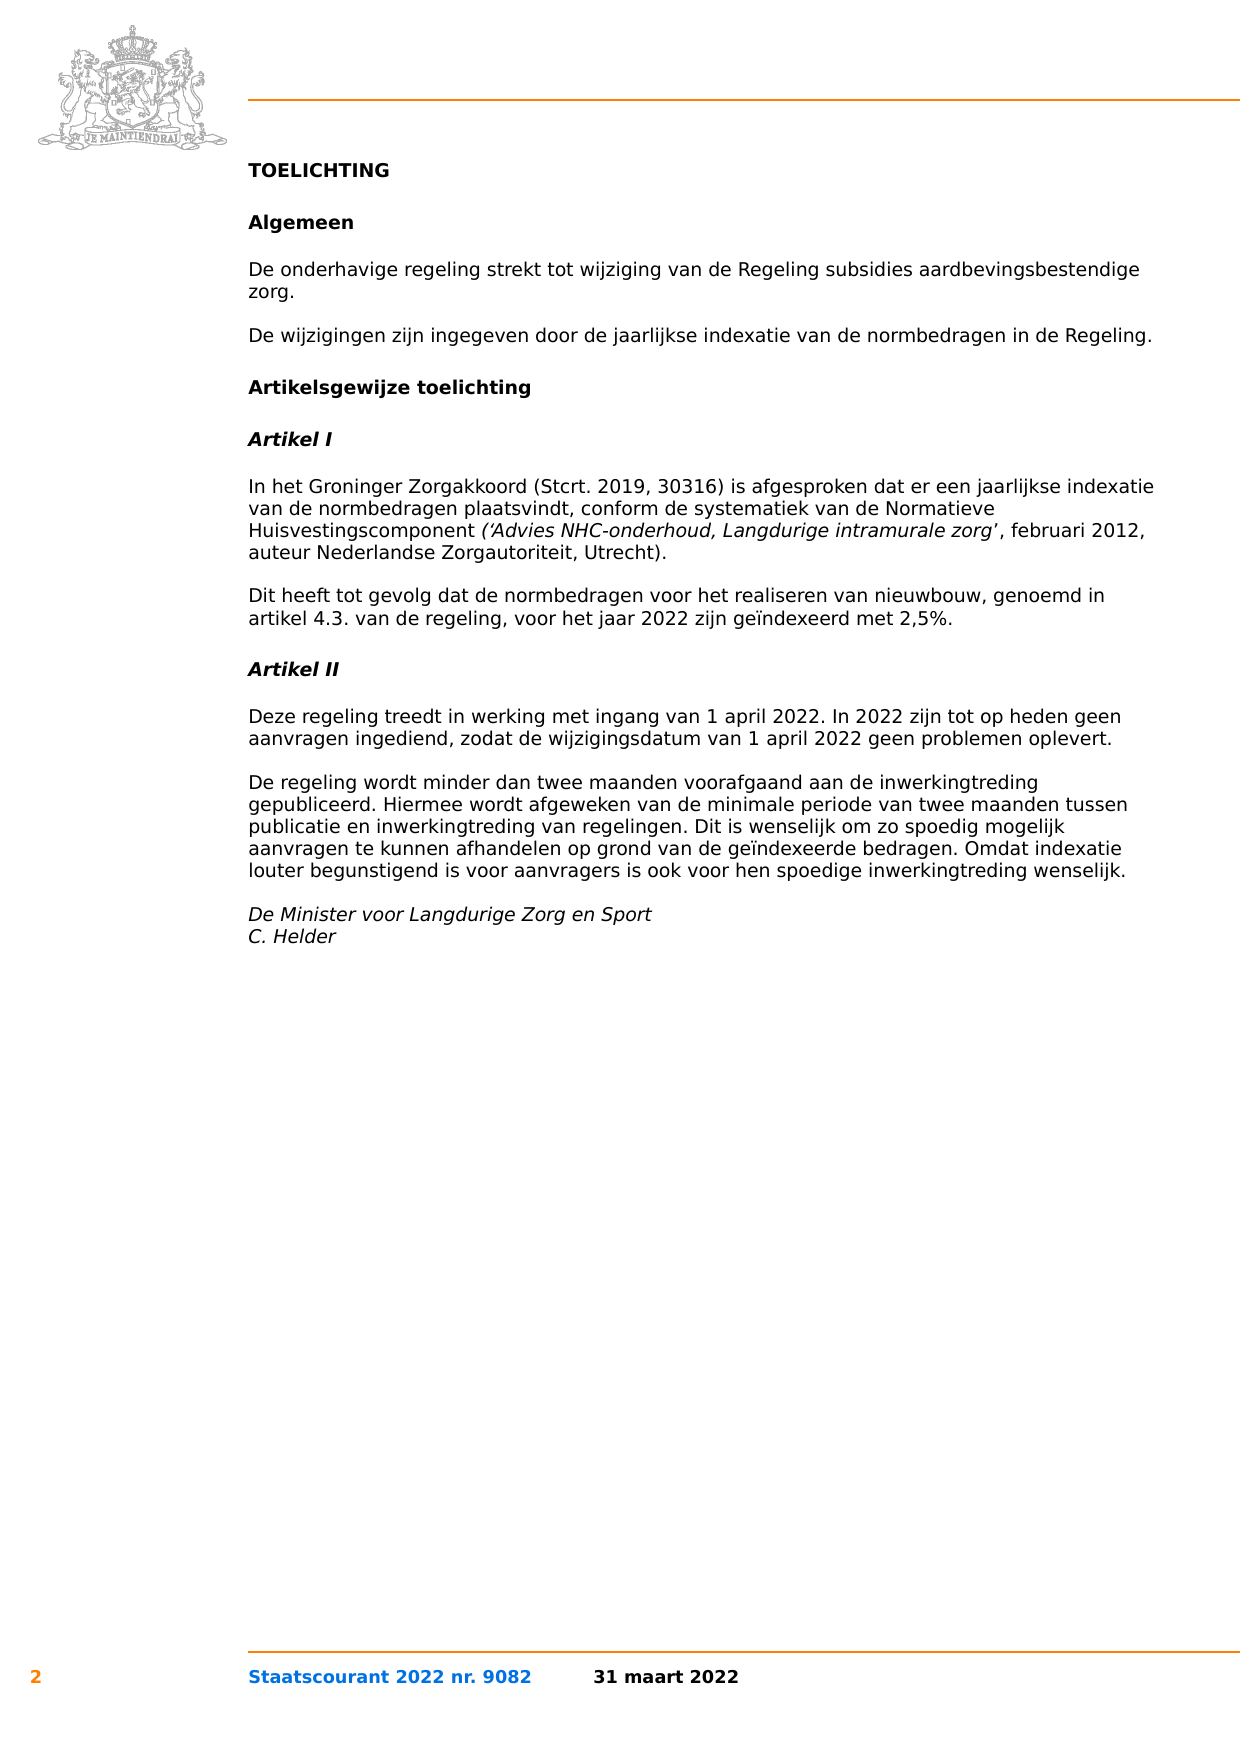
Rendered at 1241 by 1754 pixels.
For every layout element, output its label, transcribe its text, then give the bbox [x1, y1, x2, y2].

subtitle Artikel II [248, 659, 1163, 681]
text In het Groninger Zorgakkoord (Stcrt. 2019, 30316) is afgesproken dat er een jaarlijkse indexatie van de normbedragen plaatsvindt, conform de systematiek van de Normatieve Huisvestingscomponent (‘Advies NHC-onderhoud, Langdurige intramurale zorg’, februari 2012, auteur Nederlandse Zorgautoriteit, Utrecht). [248, 476, 1163, 563]
text De Minister voor Langdurige Zorg en Sport C. Helder [248, 904, 1163, 948]
text Dit heeft tot gevolg dat de normbedragen voor het realiseren van nieuwbouw, genoemd in artikel 4.3. van de regeling, voor het jaar 2022 zijn geïndexeerd met 2,5%. [248, 585, 1163, 629]
text De onderhavige regeling strekt tot wijziging van de Regeling subsidies aardbevingsbestendige zorg. [248, 259, 1163, 303]
picture [38, 25, 227, 150]
subtitle Algemeen [248, 212, 1163, 234]
text De wijzigingen zijn ingegeven door de jaarlijkse indexatie van de normbedragen in de Regeling. [248, 325, 1163, 347]
text Deze regeling treedt in werking met ingang van 1 april 2022. In 2022 zijn tot op heden geen aanvragen ingediend, zodat de wijzigingsdatum van 1 april 2022 geen problemen oplevert. [248, 706, 1163, 750]
subtitle Artikelsgewijze toelichting [248, 377, 1163, 399]
subtitle Artikel I [248, 429, 1163, 451]
text De regeling wordt minder dan twee maanden voorafgaand aan de inwerkingtreding gepubliceerd. Hiermee wordt afgeweken van de minimale periode van twee maanden tussen publicatie en inwerkingtreding van regelingen. Dit is wenselijk om zo spoedig mogelijk aanvragen te kunnen afhandelen op grond van de geïndexeerde bedragen. Omdat indexatie louter begunstigend is voor aanvragers is ook voor hen spoedige inwerkingtreding wenselijk. [248, 772, 1163, 882]
subtitle TOELICHTING [248, 160, 1163, 182]
